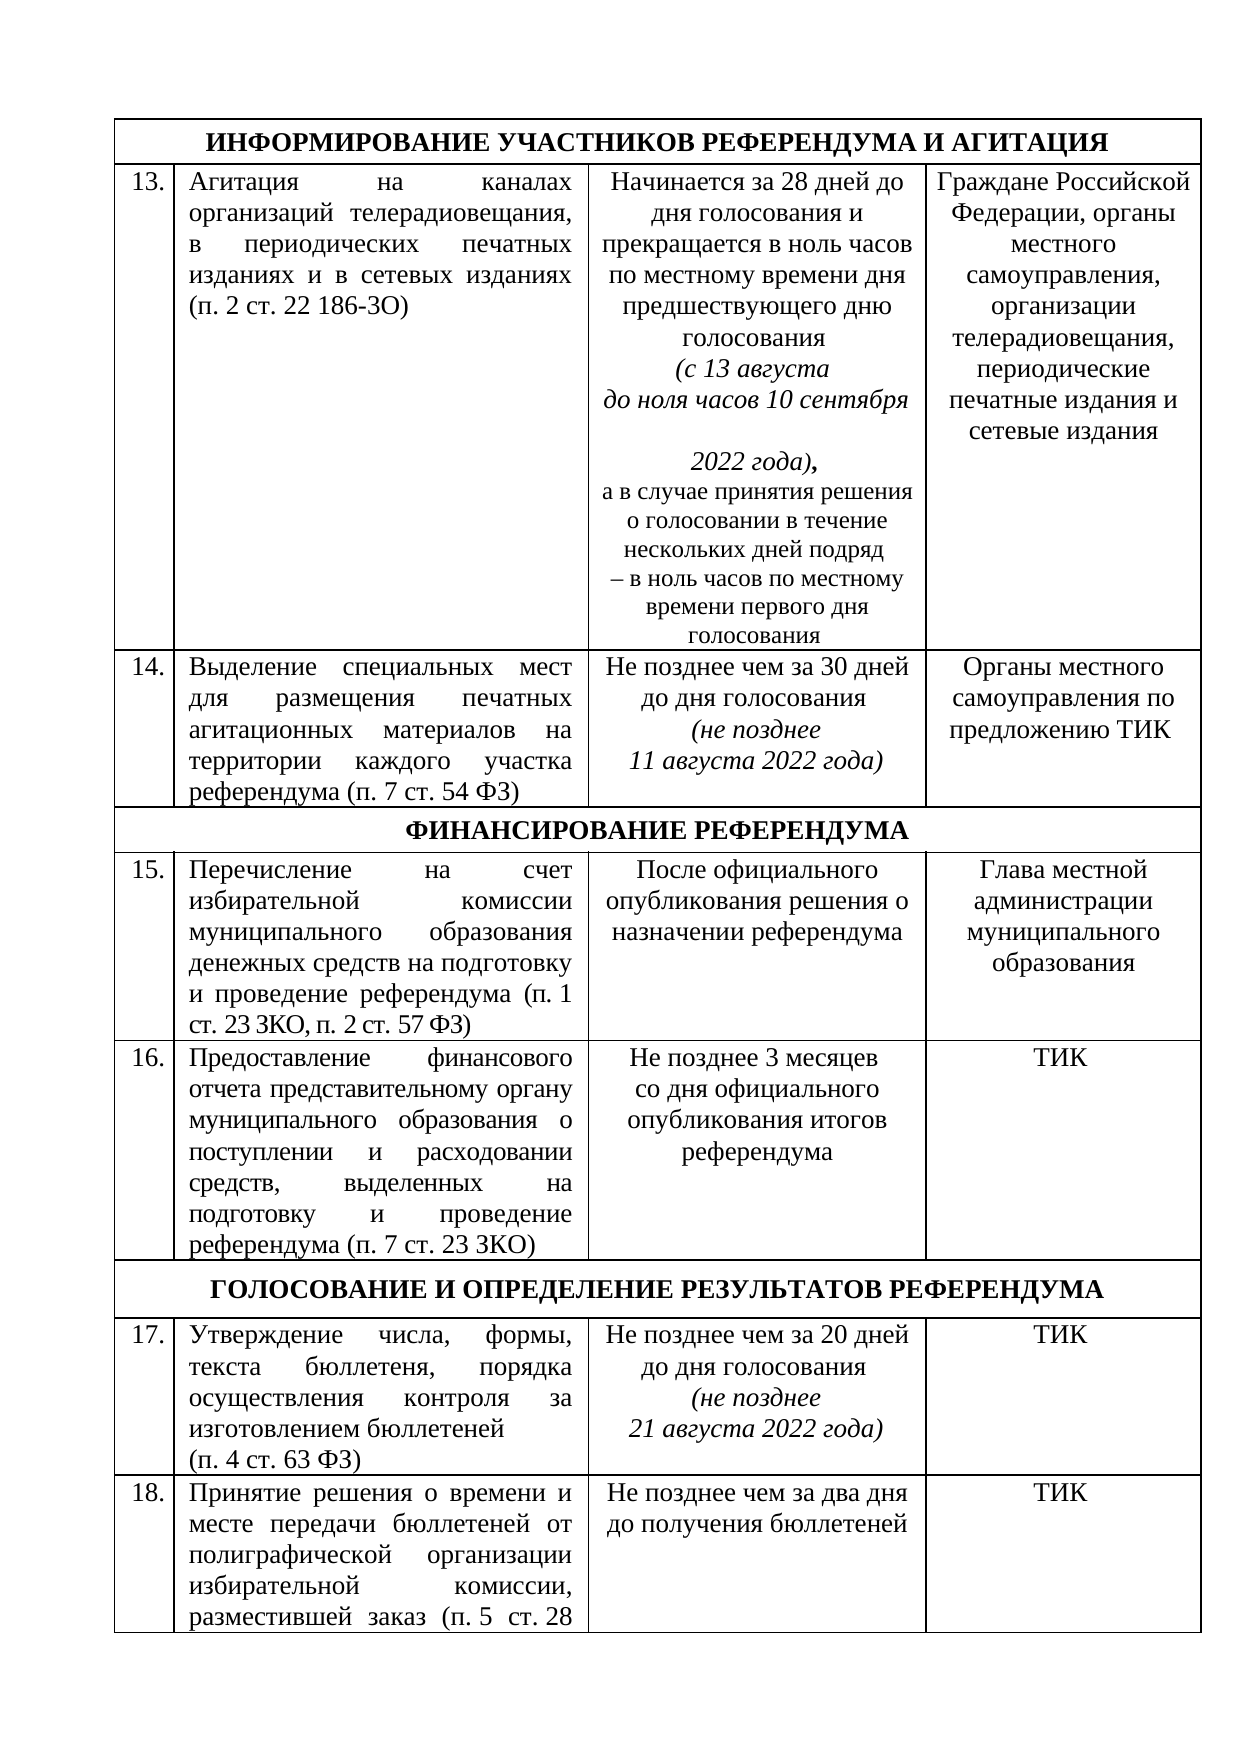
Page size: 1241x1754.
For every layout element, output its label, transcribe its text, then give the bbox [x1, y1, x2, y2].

table_cell Выделение специальных мест для размещения печатных агитационных материалов на территории каждого участка референдума (п. 7 ст. 54 ФЗ) [175, 651, 588, 806]
table_cell Органы местного самоуправления по предложению ТИК [927, 651, 1200, 806]
table_cell ФИНАНСИРОВАНИЕ РЕФЕРЕНДУМА [115, 808, 1200, 851]
table_cell Не позднее чем за 20 дней до дня голосования (не позднее 21 августа 2022 года) [589, 1319, 925, 1474]
table_cell ТИК [927, 1319, 1200, 1474]
table_cell Не позднее чем за два дня до получения бюллетеней [589, 1476, 925, 1632]
table_cell [115, 1319, 173, 1474]
table_cell Предоставление финансового отчета представительному органу муниципального образования о поступлении и расходовании средств, выделенных на подготовку и проведение референдума (п. 7 ст. 23 ЗКО) [175, 1041, 588, 1259]
table_cell ТИК [927, 1041, 1200, 1259]
table_cell ИНФОРМИРОВАНИЕ УЧАСТНИКОВ РЕФЕРЕНДУМА И АГИТАЦИЯ [115, 120, 1200, 163]
table_cell Начинается за 28 дней до дня голосования и прекращается в ноль часов по местному времени дня предшествующего дню голосования (с 13 августа до ноля часов 10 сентября 2022 года), а в случае принятия решения о голосовании в течение нескольких дней подряд – в ноль часов по местному времени первого дня голосования [589, 165, 925, 649]
table_cell ГОЛОСОВАНИЕ И ОПРЕДЕЛЕНИЕ РЕЗУЛЬТАТОВ РЕФЕРЕНДУМА [115, 1261, 1200, 1317]
table_cell Не позднее 3 месяцев со дня официального опубликования итогов референдума [589, 1041, 925, 1259]
table_cell [115, 853, 173, 1040]
table_cell [115, 1476, 173, 1632]
table_cell После официального опубликования решения о назначении референдума [589, 853, 925, 1040]
table_cell Глава местной администрации муниципального образования [927, 853, 1200, 1040]
table_cell Граждане Российской Федерации, органы местного самоуправления, организации телерадиовещания, периодические печатные издания и сетевые издания [927, 165, 1200, 649]
table_cell Агитация на каналах организаций телерадиовещания, в периодических печатных изданиях и в сетевых изданиях (п. 2 ст. 22 186-3О) [175, 165, 588, 649]
table_cell ТИК [927, 1476, 1200, 1632]
table_cell Не позднее чем за 30 дней до дня голосования (не позднее 11 августа 2022 года) [589, 651, 925, 806]
table_cell [115, 165, 173, 649]
table_cell Утверждение числа, формы, текста бюллетеня, порядка осуществления контроля за изготовлением бюллетеней (п. 4 ст. 63 ФЗ) [175, 1319, 588, 1474]
table_cell [115, 651, 173, 806]
table_cell Перечисление на счет избирательной комиссии муниципального образования денежных средств на подготовку и проведение референдума (п. 1 ст. 23 ЗКО, п. 2 ст. 57 ФЗ) [175, 853, 588, 1040]
table_cell [115, 1041, 173, 1259]
table_cell Принятие решения о времени и месте передачи бюллетеней от полиграфической организации избирательной комиссии, разместившей заказ (п. 5 ст. 28 [175, 1476, 588, 1632]
